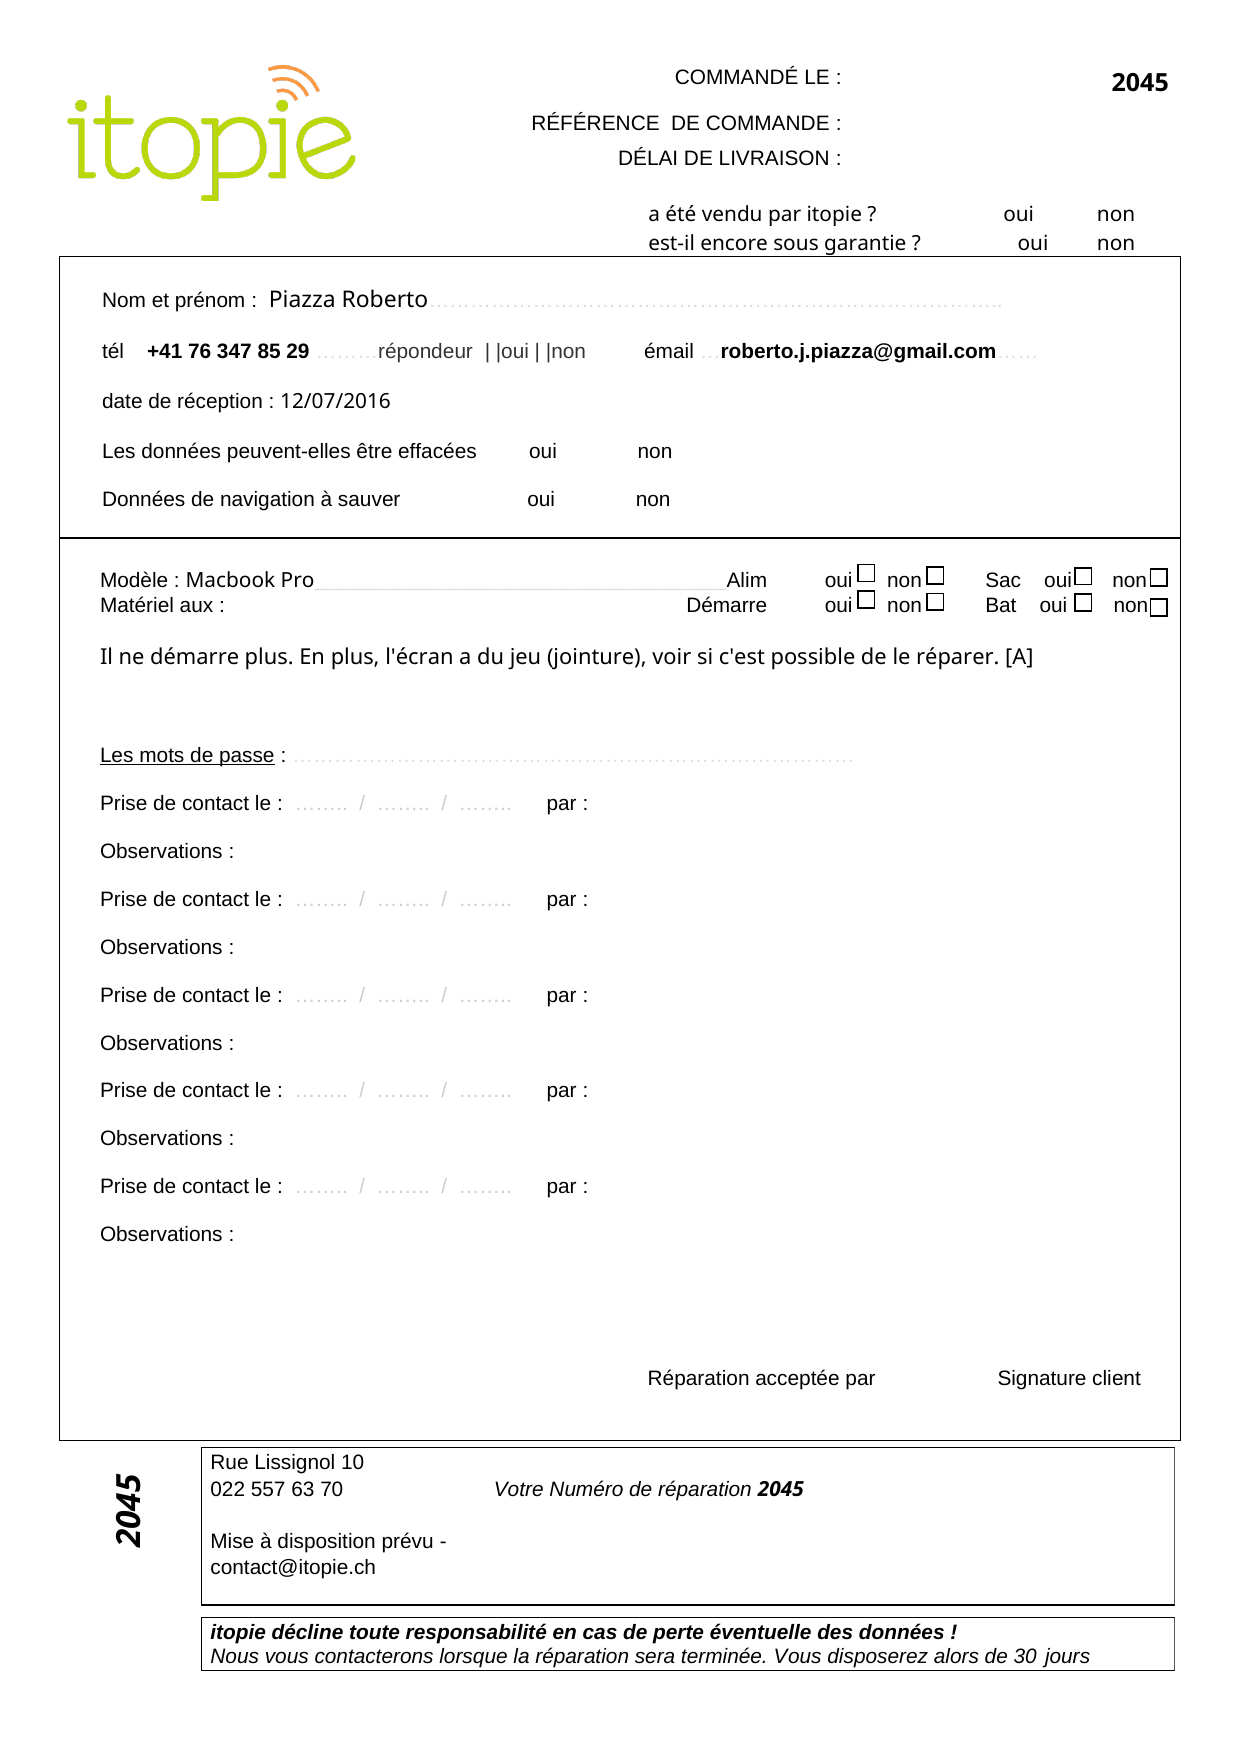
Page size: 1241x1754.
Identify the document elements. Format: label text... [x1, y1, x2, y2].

text Observations : [60, 1027, 1180, 1054]
text Il ne démarre plus. En plus, l'écran a du jeu (jointure), voir si c'est possible de le réparer. [A] [60, 638, 1180, 671]
text Modèle : Macbook Pro Alim oui non Sac oui non [948, 562, 1180, 590]
text Prise de contact le : …….. / …….. / …….. par : [60, 979, 1180, 1006]
text date de réception : 12/07/2016 [60, 383, 1180, 415]
text Observations : [60, 931, 1180, 958]
table_header COMMANDÉ LE : [490, 59, 847, 104]
text Matériel aux : Démarre oui non Bat oui non [60, 590, 1180, 617]
text Modèle : Macbook Pro Alim oui non Sac oui non [879, 562, 925, 590]
table_header 2045 [847, 59, 1180, 104]
text Prise de contact le : …….. / …….. / …….. par : [60, 788, 1180, 815]
text Modèle : Macbook Pro Alim oui non Sac oui non [60, 562, 856, 590]
text Prise de contact le : …….. / …….. / …….. par : [60, 1171, 1180, 1198]
table_cell [847, 140, 1180, 175]
picture [67, 65, 356, 201]
table_cell DÉLAI DE LIVRAISON : [490, 140, 847, 175]
text Observations : [60, 836, 1180, 863]
text est-il encore sous garantie ? oui non [59, 228, 1181, 256]
text a été vendu par itopie ? oui non [59, 199, 1181, 228]
text Observations : [60, 1123, 1180, 1150]
table_cell [847, 105, 1180, 140]
table_cell RÉFÉRENCE DE COMMANDE : [490, 105, 847, 140]
table_cell itopie décline toute responsabilité en cas de perte éventuelle des données ! Nous vous contacterons lorsque la réparation sera terminée. Vous disposerez alors de 30 jours [195, 1611, 1180, 1677]
text Données de navigation à sauver oui non [60, 484, 1180, 511]
text Les données peuvent-elles être effacées oui non [60, 436, 1180, 463]
table_header 2045 [59, 1441, 195, 1677]
table_header Rue Lissignol 10 022 557 63 70 Votre Numéro de réparation 2045 Mise à disposition prévu - contact@itopie.ch [195, 1441, 1180, 1611]
text Les mots de passe : ……………………………………………………………………… [60, 740, 1180, 767]
text Prise de contact le : …….. / …….. / …….. par : [60, 883, 1180, 911]
text Nom et prénom : Piazza Roberto……………………………………………………………………….. [60, 280, 1180, 314]
text Prise de contact le : …….. / …….. / …….. par : [60, 1075, 1180, 1102]
text Réparation acceptée par Signature client [60, 1363, 1180, 1390]
text tél +41 76 347 85 29 ………répondeur | |oui | |non émail …roberto.j.piazza@gmail.com…… [60, 335, 1180, 362]
text Observations : [60, 1219, 1180, 1246]
